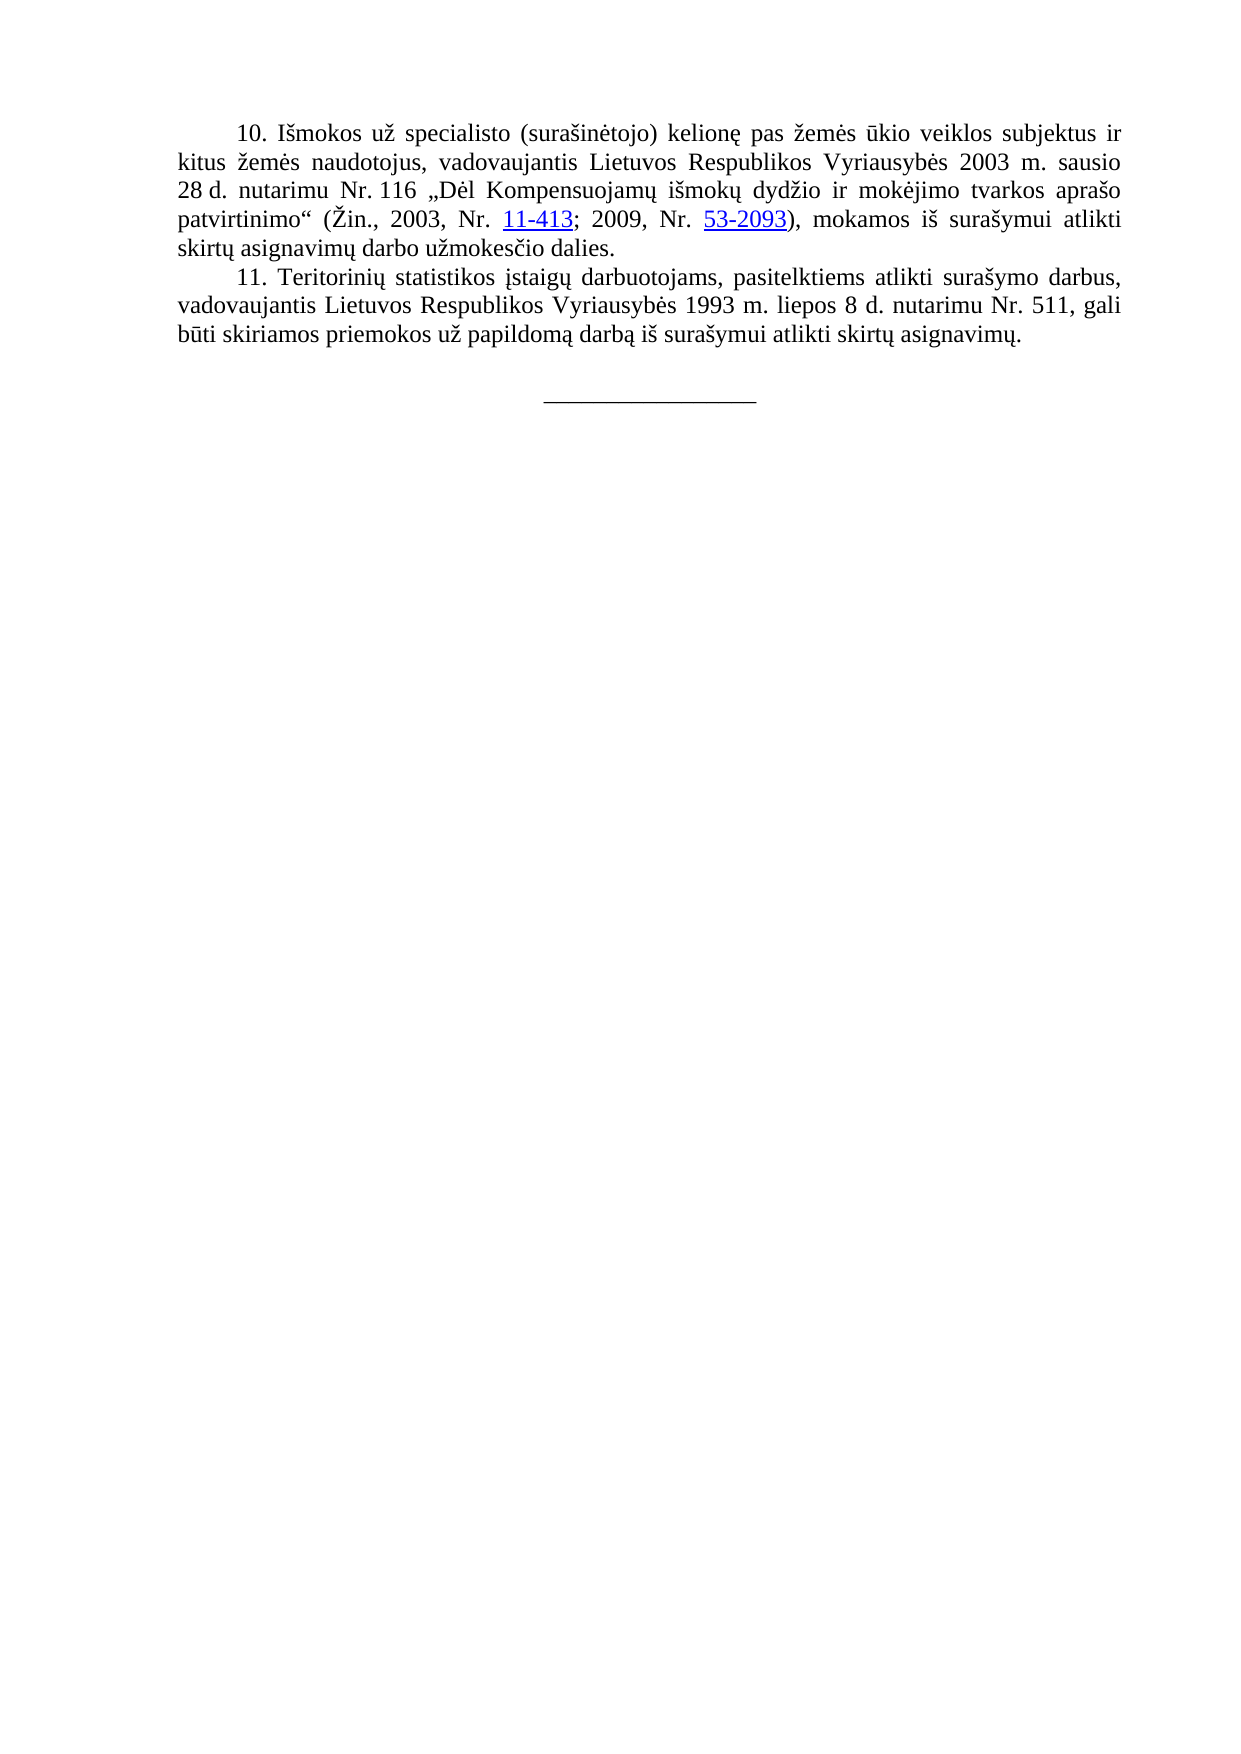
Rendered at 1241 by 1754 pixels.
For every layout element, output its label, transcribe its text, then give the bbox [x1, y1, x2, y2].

text _________________ [177, 377, 1122, 406]
text 10. Išmokos už specialisto (surašinėtojo) kelionę pas žemės ūkio veiklos subjektus ir kitus žemės naudotojus, vadovaujantis Lietuvos Respublikos Vyriausybės 2003 m. sausio 28 d. nutarimu Nr. 116 „Dėl Kompensuojamų išmokų dydžio ir mokėjimo tvarkos aprašo patvirtinimo“ (Žin., 2003, Nr. 11-413; 2009, Nr. 53-2093), mokamos iš surašymui atlikti skirtų asignavimų darbo užmokesčio dalies. [177, 118, 1122, 262]
text 11. Teritorinių statistikos įstaigų darbuotojams, pasitelktiems atlikti surašymo darbus, vadovaujantis Lietuvos Respublikos Vyriausybės 1993 m. liepos 8 d. nutarimu Nr. 511, gali būti skiriamos priemokos už papildomą darbą iš surašymui atlikti skirtų asignavimų. [177, 262, 1122, 348]
